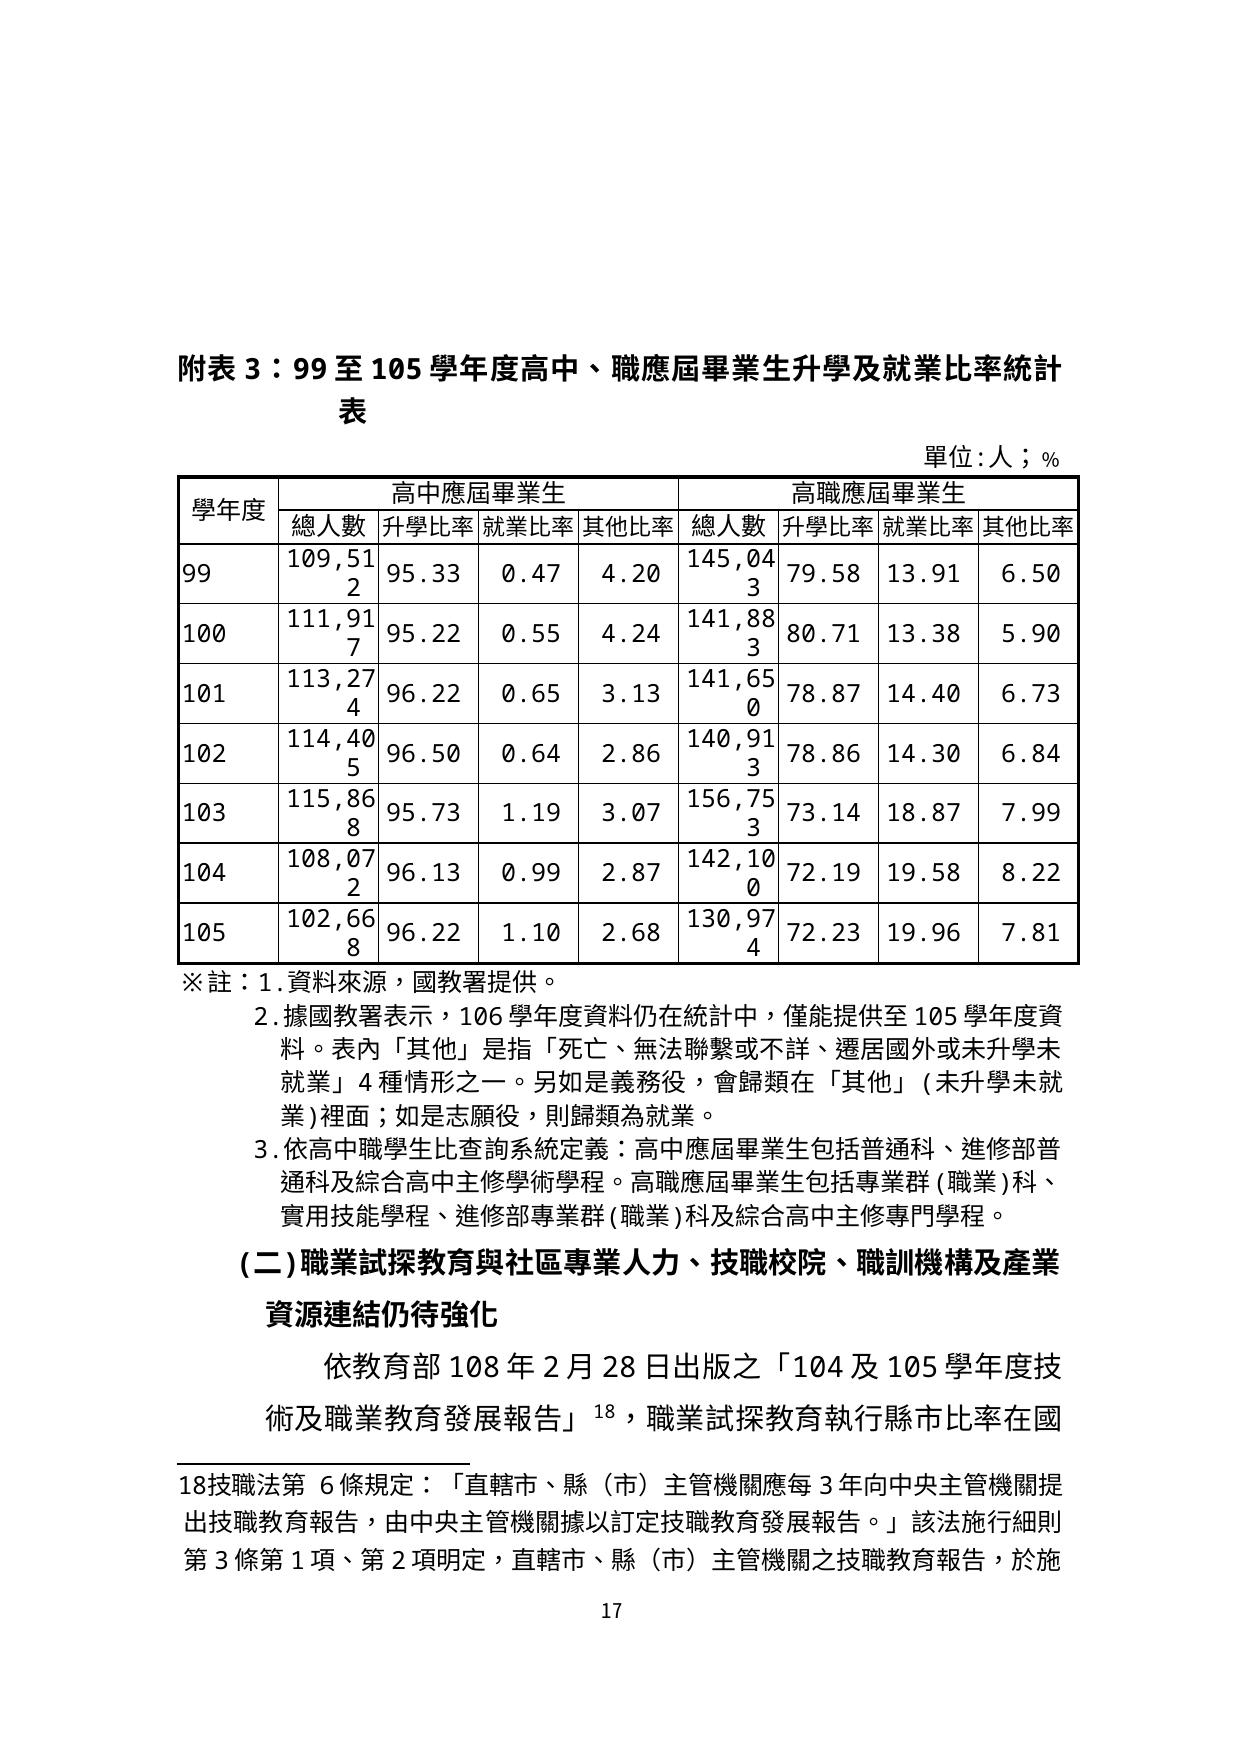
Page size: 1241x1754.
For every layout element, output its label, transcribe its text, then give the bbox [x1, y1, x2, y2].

table_cell 14.40 [879, 664, 978, 722]
table_cell 95.73 [379, 784, 478, 842]
table_cell 72.23 [779, 904, 878, 962]
table_cell 3.13 [579, 664, 678, 722]
table_cell 0.47 [479, 545, 578, 603]
table_cell 19.58 [879, 844, 978, 902]
table_cell 80.71 [779, 604, 878, 663]
table_cell 104 [180, 844, 278, 902]
table_cell 13.91 [879, 545, 978, 603]
table_cell 19.96 [879, 904, 978, 962]
table_cell 130,974 [679, 904, 778, 962]
table_cell 95.33 [379, 545, 478, 603]
table_cell 其他比率 [979, 511, 1077, 543]
table_cell 108,072 [279, 844, 378, 902]
table_cell 73.14 [779, 784, 878, 842]
table_cell 141,650 [679, 664, 778, 722]
table_cell 14.30 [879, 724, 978, 782]
table_cell 145,043 [679, 545, 778, 603]
table_cell 就業比率 [879, 511, 978, 543]
table_cell 總人數 [679, 511, 778, 543]
text 2.據國教署表示，106學年度資料仍在統計中，僅能提供至105學年度資料。表內「其他」是指「死亡、無法聯繫或不詳、遷居國外或未升學未就業」4種情形之一。另如是義務役，會歸類在「其他」(未升學未就業)裡面；如是志願役，則歸類為就業。 [253, 998, 1063, 1132]
text (二)職業試探教育與社區專業人力、技職校院、職訓機構及產業資源連結仍待強化 [236, 1232, 1063, 1336]
table_cell 102 [180, 724, 278, 782]
table_cell 2.87 [579, 844, 678, 902]
table_cell 96.50 [379, 724, 478, 782]
table_cell 3.07 [579, 784, 678, 842]
table_cell 100 [180, 604, 278, 663]
table_cell 78.86 [779, 724, 878, 782]
table_cell 96.22 [379, 664, 478, 722]
table_cell 79.58 [779, 545, 878, 603]
table_cell 0.64 [479, 724, 578, 782]
table_cell 95.22 [379, 604, 478, 663]
table_cell 2.86 [579, 724, 678, 782]
text 依教育部108年2月28日出版之「104及105學年度技術及職業教育發展報告」，職業試探教育執行縣市比率在國 [265, 1336, 1063, 1440]
table_cell 總人數 [279, 511, 378, 543]
table_cell 0.99 [479, 844, 578, 902]
table_cell 114,405 [279, 724, 378, 782]
table_cell 7.99 [979, 784, 1077, 842]
table_cell 4.24 [579, 604, 678, 663]
table_cell 115,868 [279, 784, 378, 842]
table_cell 6.50 [979, 545, 1077, 603]
table_cell 78.87 [779, 664, 878, 722]
table_cell 140,913 [679, 724, 778, 782]
table_cell 0.65 [479, 664, 578, 722]
table_cell 4.20 [579, 545, 678, 603]
table_cell 1.10 [479, 904, 578, 962]
table_cell 156,753 [679, 784, 778, 842]
table_cell 1.19 [479, 784, 578, 842]
table_cell 就業比率 [479, 511, 578, 543]
table_cell 其他比率 [579, 511, 678, 543]
text ※註：1.資料來源，國教署提供。 [177, 965, 1063, 998]
table_cell 96.13 [379, 844, 478, 902]
text 技職法第 6條規定：「直轄市、縣（市）主管機關應每3年向中央主管機關提出技職教育報告，由中央主管機關據以訂定技職教育發展報告。」該法施行細則第3條第1項、第2項明定，直轄市、縣（市）主管機關之技職教育報告，於施 [177, 1464, 1063, 1577]
table_cell 99 [180, 545, 278, 603]
text 單位:人；﹪ [177, 436, 1063, 475]
table_cell 5.90 [979, 604, 1077, 663]
table_cell 6.84 [979, 724, 1077, 782]
table_cell 103 [180, 784, 278, 842]
table_cell 109,512 [279, 545, 378, 603]
table_cell 111,917 [279, 604, 378, 663]
table_header 學年度 [180, 479, 278, 543]
text 附表3：99至105學年度高中、職應屆畢業生升學及就業比率統計表 [177, 346, 1063, 431]
table_cell 13.38 [879, 604, 978, 663]
table_header 高職應屆畢業生 [679, 479, 1077, 509]
table_cell 2.68 [579, 904, 678, 962]
table_cell 113,274 [279, 664, 378, 722]
table_cell 0.55 [479, 604, 578, 663]
table_cell 142,100 [679, 844, 778, 902]
table_cell 7.81 [979, 904, 1077, 962]
table_cell 72.19 [779, 844, 878, 902]
table_cell 6.73 [979, 664, 1077, 722]
table_cell 8.22 [979, 844, 1077, 902]
table_header 高中應屆畢業生 [279, 479, 678, 509]
text 3.依高中職學生比查詢系統定義：高中應屆畢業生包括普通科、進修部普通科及綜合高中主修學術學程。高職應屆畢業生包括專業群(職業)科、實用技能學程、進修部專業群(職業)科及綜合高中主修專門學程。 [253, 1132, 1063, 1232]
table_cell 101 [180, 664, 278, 722]
table_cell 18.87 [879, 784, 978, 842]
table_cell 升學比率 [379, 511, 478, 543]
table_cell 141,883 [679, 604, 778, 663]
table_cell 升學比率 [779, 511, 878, 543]
table_cell 105 [180, 904, 278, 962]
table_cell 96.22 [379, 904, 478, 962]
table_cell 102,668 [279, 904, 378, 962]
